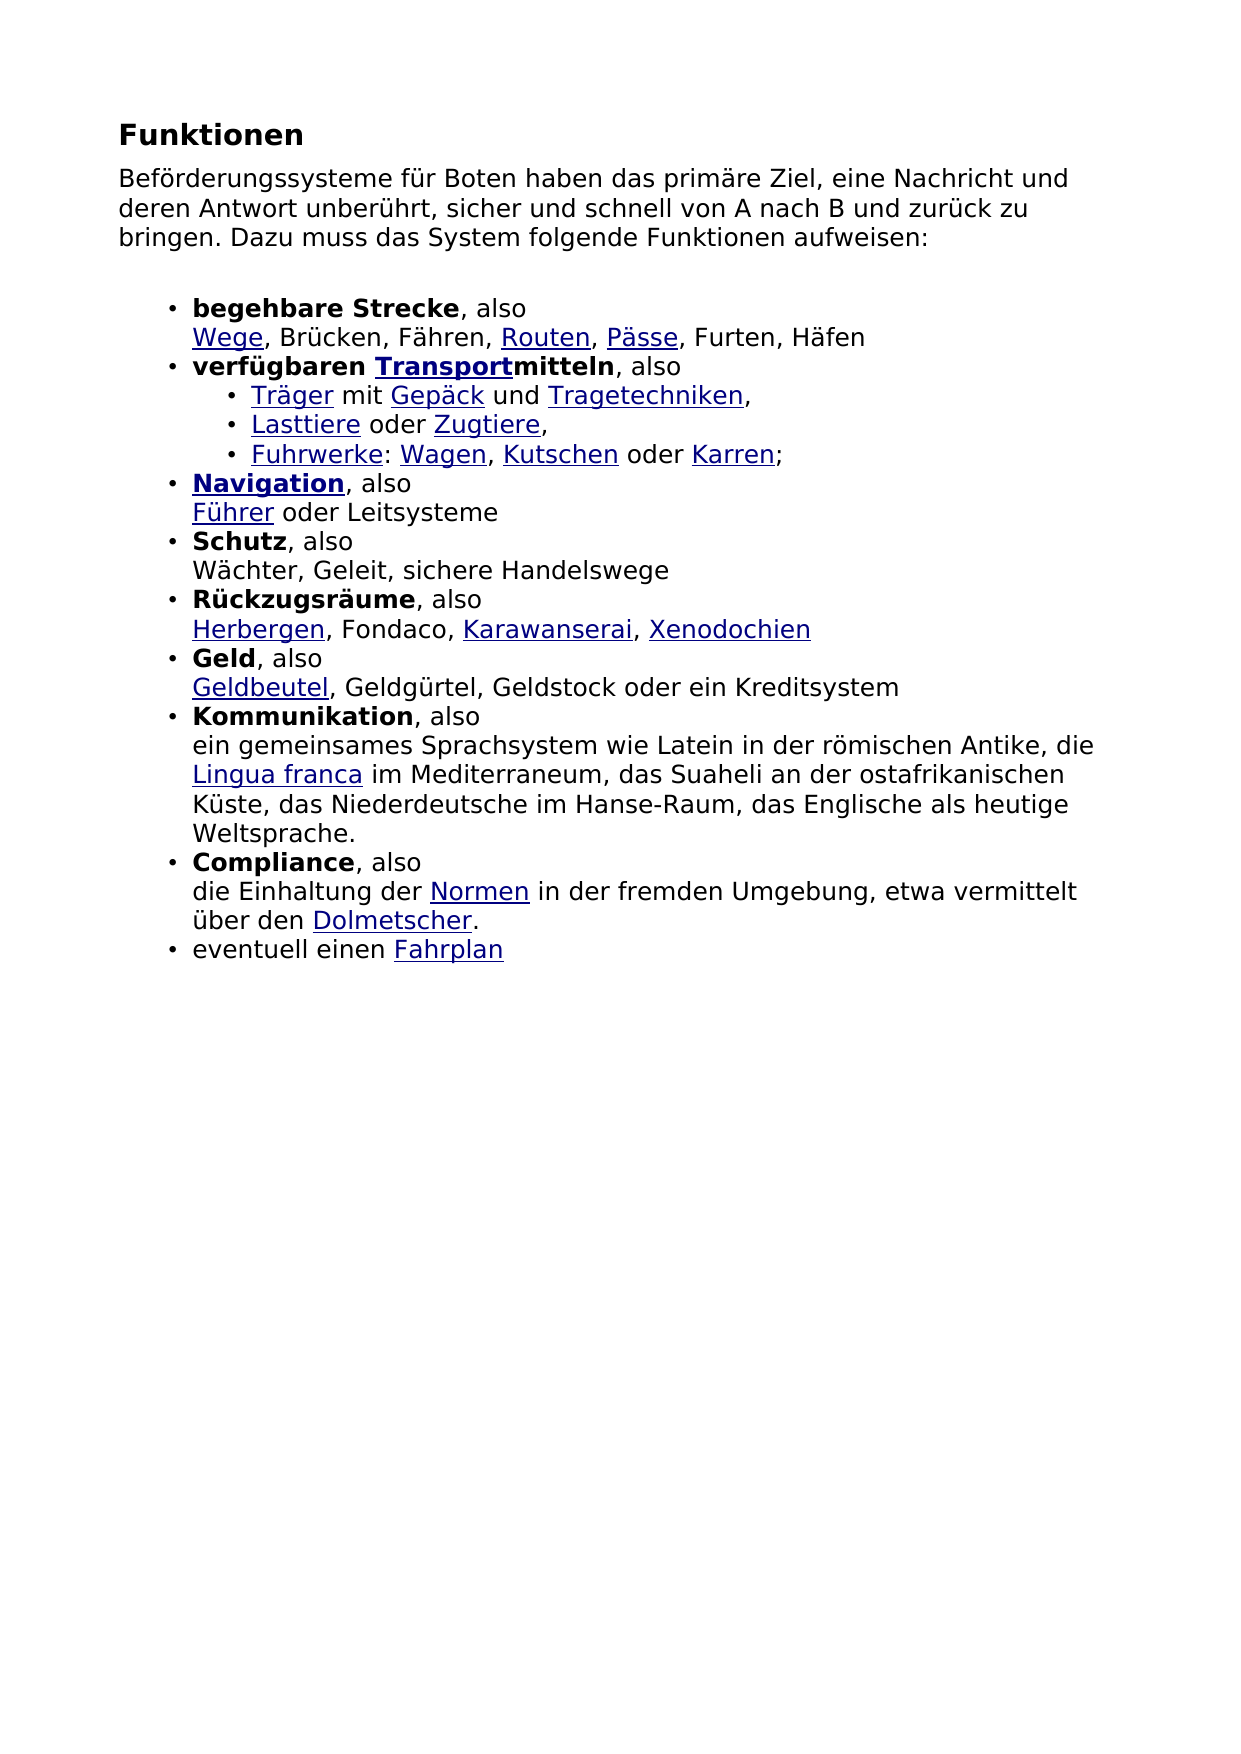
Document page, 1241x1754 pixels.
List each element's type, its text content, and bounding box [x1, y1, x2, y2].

list Navigation, also Führer oder Leitsysteme [177, 469, 1122, 527]
list eventuell einen Fahrplan [177, 936, 1122, 965]
list Träger mit Gepäck und Tragetechniken, [236, 382, 1122, 411]
list begehbare Strecke, also Wege, Brücken, Fähren, Routen, Pässe, Furten, Häfen [177, 294, 1122, 352]
list Fuhrwerke: Wagen, Kutschen oder Karren; [236, 440, 1122, 469]
list Geld, also Geldbeutel, Geldgürtel, Geldstock oder ein Kreditsystem [177, 644, 1122, 702]
list Kommunikation, also ein gemeinsames Sprachsystem wie Latein in der römischen Antike, die Lingua franca im Mediterraneum, das Suaheli an der ostafrikanischen Küste, das Niederdeutsche im Hanse-Raum, das Englische als heutige Weltsprache. [177, 702, 1122, 848]
subtitle Funktionen [118, 118, 1122, 152]
text Beförderungssysteme für Boten haben das primäre Ziel, eine Nachricht und deren Antwort unberührt, sicher und schnell von A nach B und zurück zu bringen. Dazu muss das System folgende Funktionen aufweisen: [118, 164, 1122, 252]
list verfügbaren Transportmitteln, also [177, 352, 1122, 382]
list Schutz, also Wächter, Geleit, sichere Handelswege [177, 527, 1122, 586]
list Rückzugsräume, also Herbergen, Fondaco, Karawanserai, Xenodochien [177, 586, 1122, 644]
list Lasttiere oder Zugtiere, [236, 411, 1122, 440]
list Compliance, also die Einhaltung der Normen in der fremden Umgebung, etwa vermittelt über den Dolmetscher. [177, 848, 1122, 936]
